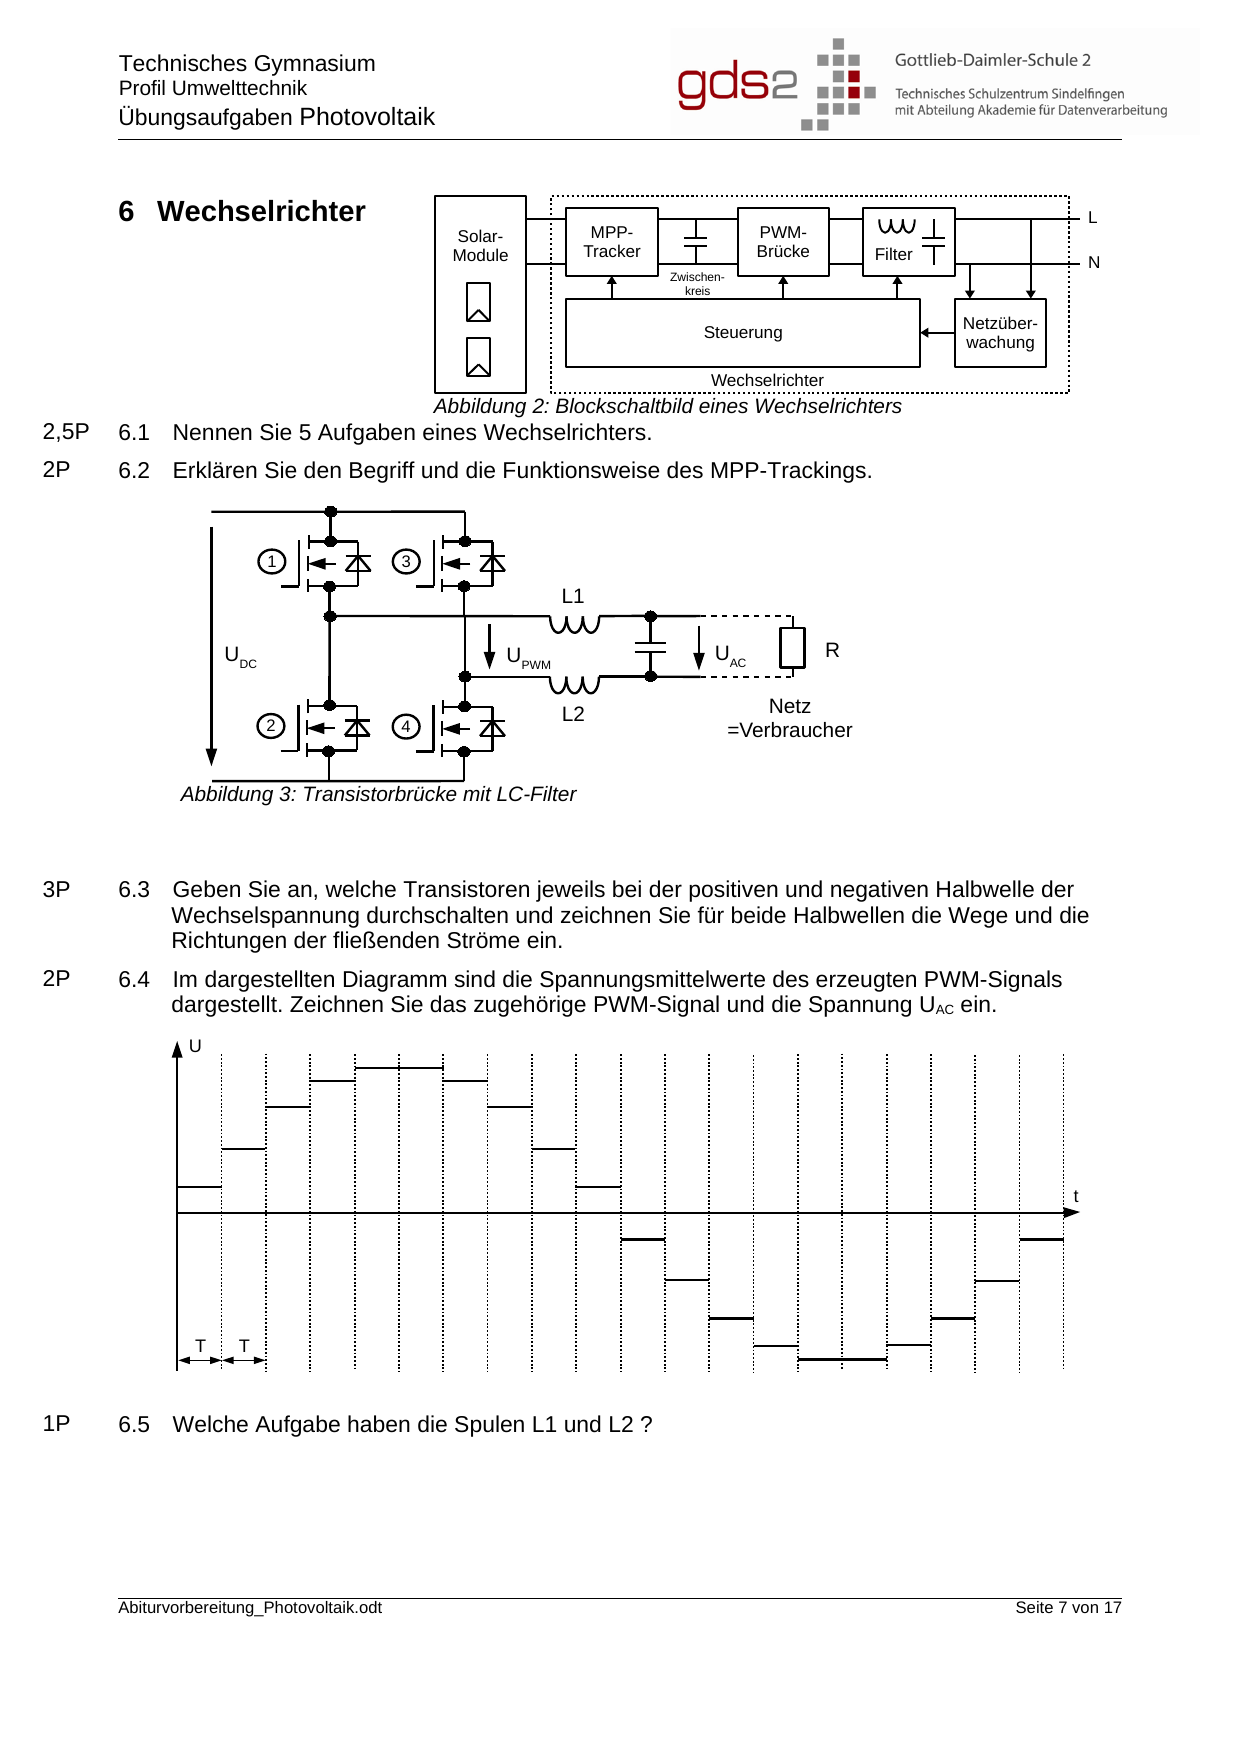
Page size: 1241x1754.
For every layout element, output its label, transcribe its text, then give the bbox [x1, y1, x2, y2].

subtitle Wechselrichter [527, 195, 1122, 227]
subtitle Geben Sie an, welche Transistoren jeweils bei der positiven und negativen Halbwelle der Wechselspannung durchschalten und zeichnen Sie für beide Halbwellen die Wege und die Richtungen der fließenden Ströme ein. [118, 877, 1122, 954]
picture [670, 28, 1201, 135]
text Abbildung 2: Blockschaltbild eines Wechselrichters [434, 208, 1118, 418]
subtitle Erklären Sie den Begriff und die Funktionsweise des MPP-Trackings. [118, 457, 1122, 483]
subtitle Wechselrichter [118, 195, 434, 227]
subtitle Welche Aufgabe haben die Spulen L1 und L2 ? [118, 1411, 1122, 1437]
subtitle Im dargestellten Diagramm sind die Spannungsmittelwerte des erzeugten PWM-Signals dargestellt. Zeichnen Sie das zugehörige PWM-Signal und die Spannung UAC ein. [118, 966, 1122, 1017]
subtitle Wechselrichter [436, 197, 525, 208]
text Abbildung 3: Transistorbrücke mit LC-Filter [181, 519, 909, 806]
subtitle Nennen Sie 5 Aufgaben eines Wechselrichters. [118, 419, 1122, 445]
